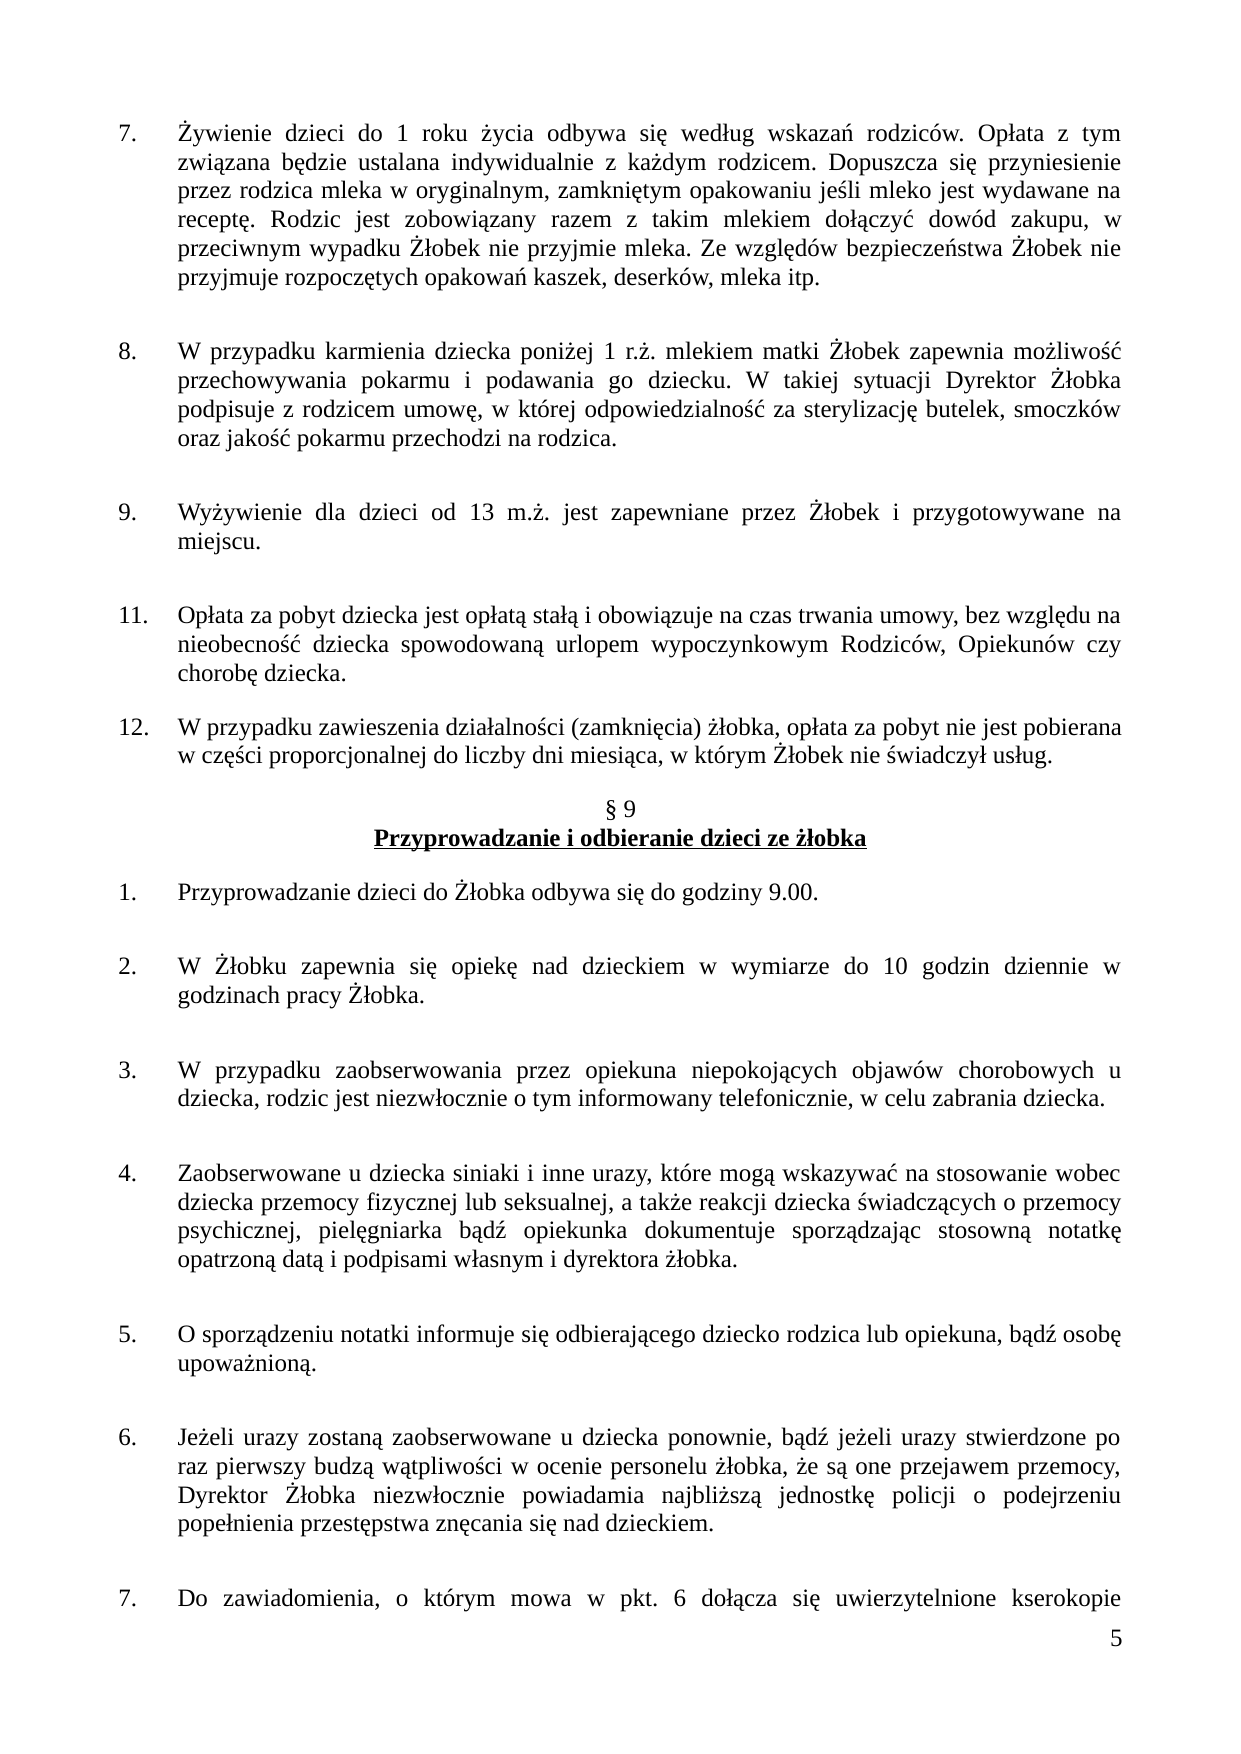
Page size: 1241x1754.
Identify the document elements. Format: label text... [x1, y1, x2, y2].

list Opłata za pobyt dziecka jest opłatą stałą i obowiązuje na czas trwania umowy, bez względu na nieobecność dziecka spowodowaną urlopem wypoczynkowym Rodziców, Opiekunów czy chorobę dziecka. [118, 601, 1122, 687]
list W przypadku karmienia dziecka poniżej 1 r.ż. mlekiem matki Żłobek zapewnia możliwość przechowywania pokarmu i podawania go dziecku. W takiej sytuacji Dyrektor Żłobka podpisuje z rodzicem umowę, w której odpowiedzialność za sterylizację butelek, smoczków oraz jakość pokarmu przechodzi na rodzica. [118, 336, 1122, 451]
list W przypadku zawieszenia działalności (zamknięcia) żłobka, opłata za pobyt nie jest pobierana w części proporcjonalnej do liczby dni miesiąca, w którym Żłobek nie świadczył usług. [118, 712, 1122, 769]
text § 9 [118, 794, 1122, 823]
list Wyżywienie dla dzieci od 13 m.ż. jest zapewniane przez Żłobek i przygotowywane na miejscu. [118, 497, 1122, 555]
text 5. O sporządzeniu notatki informuje się odbierającego dziecko rodzica lub opiekuna, bądź osobę upoważnioną. [118, 1319, 1122, 1376]
text 6. Jeżeli urazy zostaną zaobserwowane u dziecka ponownie, bądź jeżeli urazy stwierdzone po raz pierwszy budzą wątpliwości w ocenie personelu żłobka, że są one przejawem przemocy, Dyrektor Żłobka niezwłocznie powiadamia najbliższą jednostkę policji o podejrzeniu popełnienia przestępstwa znęcania się nad dzieckiem. [118, 1422, 1122, 1537]
list Żywienie dzieci do 1 roku życia odbywa się według wskazań rodziców. Opłata z tym związana będzie ustalana indywidualnie z każdym rodzicem. Dopuszcza się przyniesienie przez rodzica mleka w oryginalnym, zamkniętym opakowaniu jeśli mleko jest wydawane na receptę. Rodzic jest zobowiązany razem z takim mlekiem dołączyć dowód zakupu, w przeciwnym wypadku Żłobek nie przyjmie mleka. Ze względów bezpieczeństwa Żłobek nie przyjmuje rozpoczętych opakowań kaszek, deserków, mleka itp. [118, 118, 1122, 291]
text Przyprowadzanie i odbieranie dzieci ze żłobka [118, 823, 1122, 852]
text 3. W przypadku zaobserwowania przez opiekuna niepokojących objawów chorobowych u dziecka, rodzic jest niezwłocznie o tym informowany telefonicznie, w celu zabrania dziecka. [118, 1055, 1122, 1112]
text 2. W Żłobku zapewnia się opiekę nad dzieckiem w wymiarze do 10 godzin dziennie w godzinach pracy Żłobka. [118, 951, 1122, 1009]
text 7. Do zawiadomienia, o którym mowa w pkt. 6 dołącza się uwierzytelnione kserokopie [118, 1583, 1122, 1612]
list Przyprowadzanie dzieci do Żłobka odbywa się do godziny 9.00. [118, 877, 1122, 906]
text 4. Zaobserwowane u dziecka siniaki i inne urazy, które mogą wskazywać na stosowanie wobec dziecka przemocy fizycznej lub seksualnej, a także reakcji dziecka świadczących o przemocy psychicznej, pielęgniarka bądź opiekunka dokumentuje sporządzając stosowną notatkę opatrzoną datą i podpisami własnym i dyrektora żłobka. [118, 1158, 1122, 1273]
